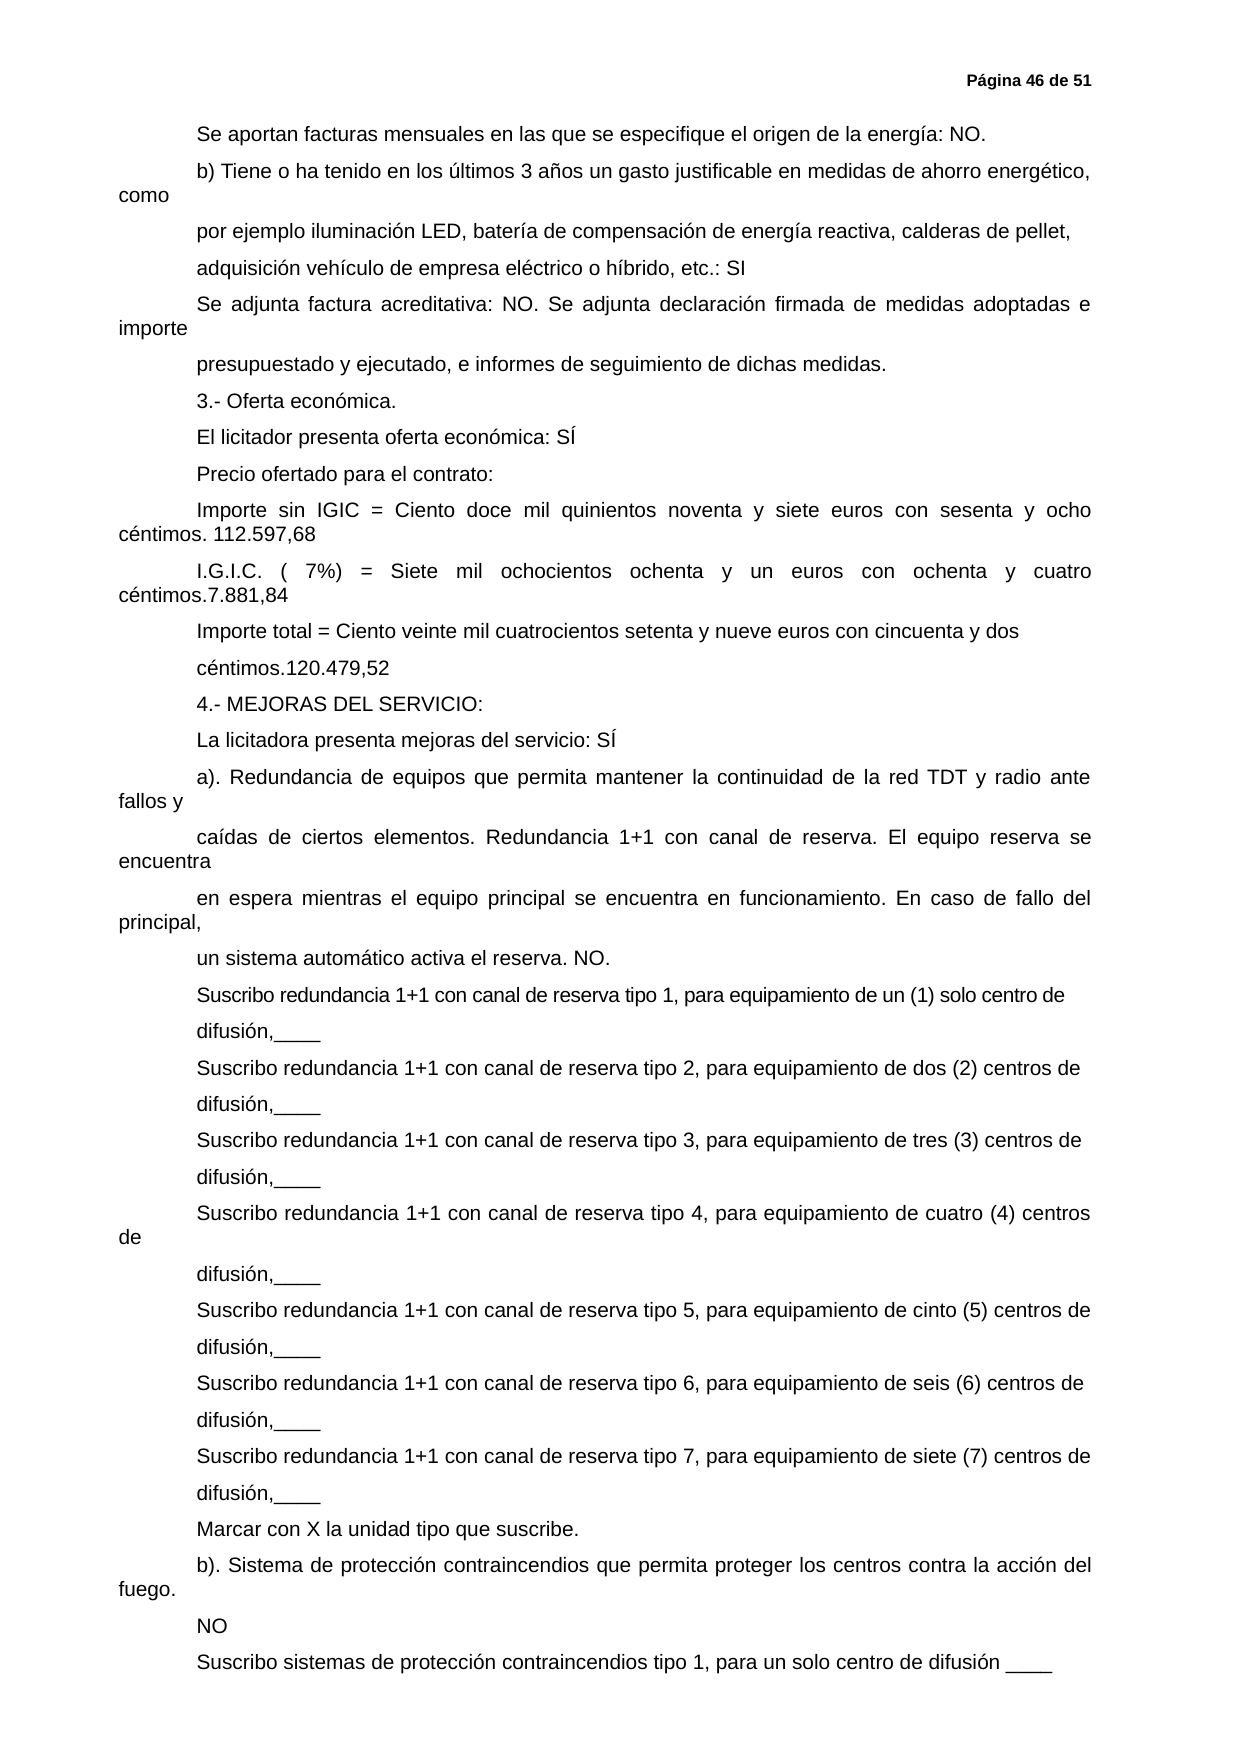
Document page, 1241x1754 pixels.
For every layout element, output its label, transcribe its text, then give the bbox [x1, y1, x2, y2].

text Importe total = Ciento veinte mil cuatrocientos setenta y nueve euros con cincuenta y dos [118, 619, 1092, 643]
text NO [118, 1614, 1092, 1638]
text I.G.I.C. ( 7%) = Siete mil ochocientos ochenta y un euros con ochenta y cuatro céntimos.7.881,84 [118, 558, 1092, 606]
text difusión,____ [118, 1334, 1092, 1358]
text difusión,____ [118, 1480, 1092, 1504]
text caídas de ciertos elementos. Redundancia 1+1 con canal de reserva. El equipo reserva se encuentra [118, 825, 1092, 873]
text Suscribo redundancia 1+1 con canal de reserva tipo 1, para equipamiento de un (1) solo centro de [118, 982, 1092, 1006]
text b). Sistema de protección contraincendios que permita proteger los centros contra la acción del fuego. [118, 1553, 1092, 1601]
text La licitadora presenta mejoras del servicio: SÍ [118, 728, 1092, 752]
text b) Tiene o ha tenido en los últimos 3 años un gasto justificable en medidas de ahorro energético, como [118, 158, 1092, 206]
text céntimos.120.479,52 [118, 655, 1092, 679]
text difusión,____ [118, 1407, 1092, 1431]
text El licitador presenta oferta económica: SÍ [118, 425, 1092, 449]
text difusión,____ [118, 1262, 1092, 1286]
text difusión,____ [118, 1092, 1092, 1116]
text a). Redundancia de equipos que permita mantener la continuidad de la red TDT y radio ante fallos y [118, 765, 1092, 813]
text Suscribo redundancia 1+1 con canal de reserva tipo 5, para equipamiento de cinto (5) centros de [118, 1298, 1092, 1322]
text Marcar con X la unidad tipo que suscribe. [118, 1517, 1092, 1541]
text Suscribo redundancia 1+1 con canal de reserva tipo 7, para equipamiento de siete (7) centros de [118, 1444, 1092, 1468]
text Importe sin IGIC = Ciento doce mil quinientos noventa y siete euros con sesenta y ocho céntimos. 112.597,68 [118, 498, 1092, 546]
text por ejemplo iluminación LED, batería de compensación de energía reactiva, calderas de pellet, [118, 219, 1092, 243]
text Suscribo sistemas de protección contraincendios tipo 1, para un solo centro de difusión ____ [118, 1650, 1092, 1674]
text Se adjunta factura acreditativa: NO. Se adjunta declaración firmada de medidas adoptadas e importe [118, 292, 1092, 340]
text un sistema automático activa el reserva. NO. [118, 946, 1092, 970]
text 4.- MEJORAS DEL SERVICIO: [118, 692, 1092, 716]
text Suscribo redundancia 1+1 con canal de reserva tipo 2, para equipamiento de dos (2) centros de [118, 1055, 1092, 1079]
text Suscribo redundancia 1+1 con canal de reserva tipo 6, para equipamiento de seis (6) centros de [118, 1371, 1092, 1395]
text 3.- Oferta económica. [118, 389, 1092, 413]
text Se aportan facturas mensuales en las que se especifique el origen de la energía: NO. [118, 122, 1092, 146]
text en espera mientras el equipo principal se encuentra en funcionamiento. En caso de fallo del principal, [118, 886, 1092, 933]
text Suscribo redundancia 1+1 con canal de reserva tipo 4, para equipamiento de cuatro (4) centros de [118, 1201, 1092, 1249]
text difusión,____ [118, 1019, 1092, 1043]
text difusión,____ [118, 1165, 1092, 1189]
text presupuestado y ejecutado, e informes de seguimiento de dichas medidas. [118, 352, 1092, 376]
text Suscribo redundancia 1+1 con canal de reserva tipo 3, para equipamiento de tres (3) centros de [118, 1128, 1092, 1152]
text Precio ofertado para el contrato: [118, 462, 1092, 486]
text adquisición vehículo de empresa eléctrico o híbrido, etc.: SI [118, 255, 1092, 279]
